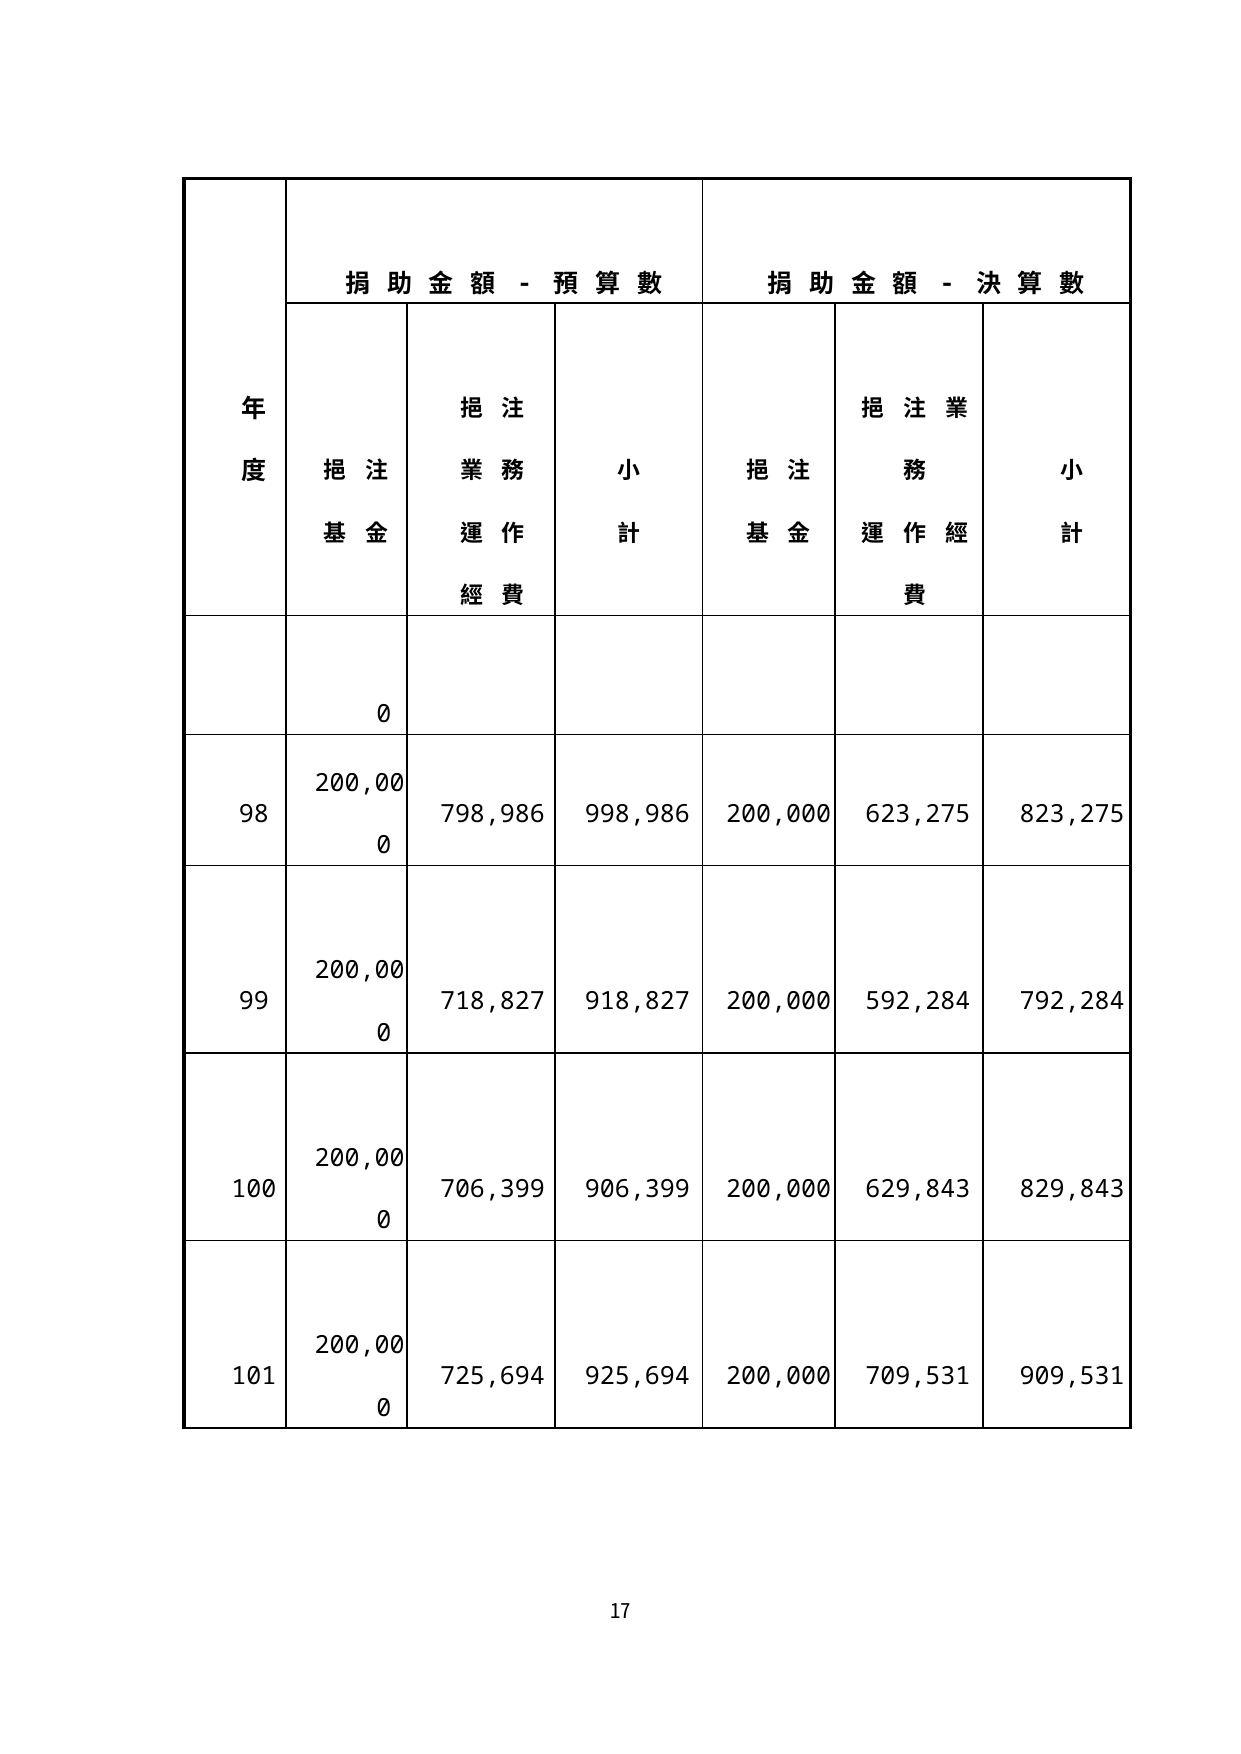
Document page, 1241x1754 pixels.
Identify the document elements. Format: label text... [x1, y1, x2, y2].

table_cell 100 [186, 1054, 285, 1240]
table_cell 829,843 [984, 1054, 1129, 1240]
table_cell [984, 616, 1129, 733]
table_cell 629,843 [836, 1054, 982, 1240]
table_cell 998,986 [556, 735, 702, 865]
table_cell 挹注業務 運作經費 [408, 304, 554, 615]
table_cell 小 計 [984, 304, 1129, 615]
table_cell 200,000 [703, 1241, 834, 1427]
table_cell 925,694 [556, 1241, 702, 1427]
table_cell 101 [186, 1241, 285, 1427]
table_cell [836, 616, 982, 733]
table_cell 200,000 [287, 735, 406, 865]
table_cell [408, 616, 554, 733]
table_cell 挹注基金 [287, 304, 406, 615]
table_cell 200,000 [287, 866, 406, 1052]
table_cell 挹注基金 [703, 304, 834, 615]
table_cell 906,399 [556, 1054, 702, 1240]
table_cell 592,284 [836, 866, 982, 1052]
table_cell 792,284 [984, 866, 1129, 1052]
table_cell 200,000 [287, 1054, 406, 1240]
table_cell 200,000 [703, 735, 834, 865]
table_cell 909,531 [984, 1241, 1129, 1427]
table_header 年度 [186, 180, 285, 615]
table_header 捐助金額-預算數 [287, 180, 702, 302]
table_cell 200,000 [703, 866, 834, 1052]
table_cell 706,399 [408, 1054, 554, 1240]
table_cell 725,694 [408, 1241, 554, 1427]
table_cell 718,827 [408, 866, 554, 1052]
table_cell 200,000 [703, 1054, 834, 1240]
table_cell [703, 616, 834, 733]
table_cell 623,275 [836, 735, 982, 865]
table_cell 709,531 [836, 1241, 982, 1427]
table_cell 挹注業務 運作經費 [836, 304, 982, 615]
table_cell 918,827 [556, 866, 702, 1052]
table_header 捐助金額-決算數 [703, 180, 1129, 302]
table_cell 小 計 [556, 304, 702, 615]
table_cell [556, 616, 702, 733]
table_cell 823,275 [984, 735, 1129, 865]
table_cell 0 [287, 616, 406, 733]
table_cell 99 [186, 866, 285, 1052]
table_cell 798,986 [408, 735, 554, 865]
table_cell 200,000 [287, 1241, 406, 1427]
table_cell [186, 616, 285, 733]
table_cell 98 [186, 735, 285, 865]
